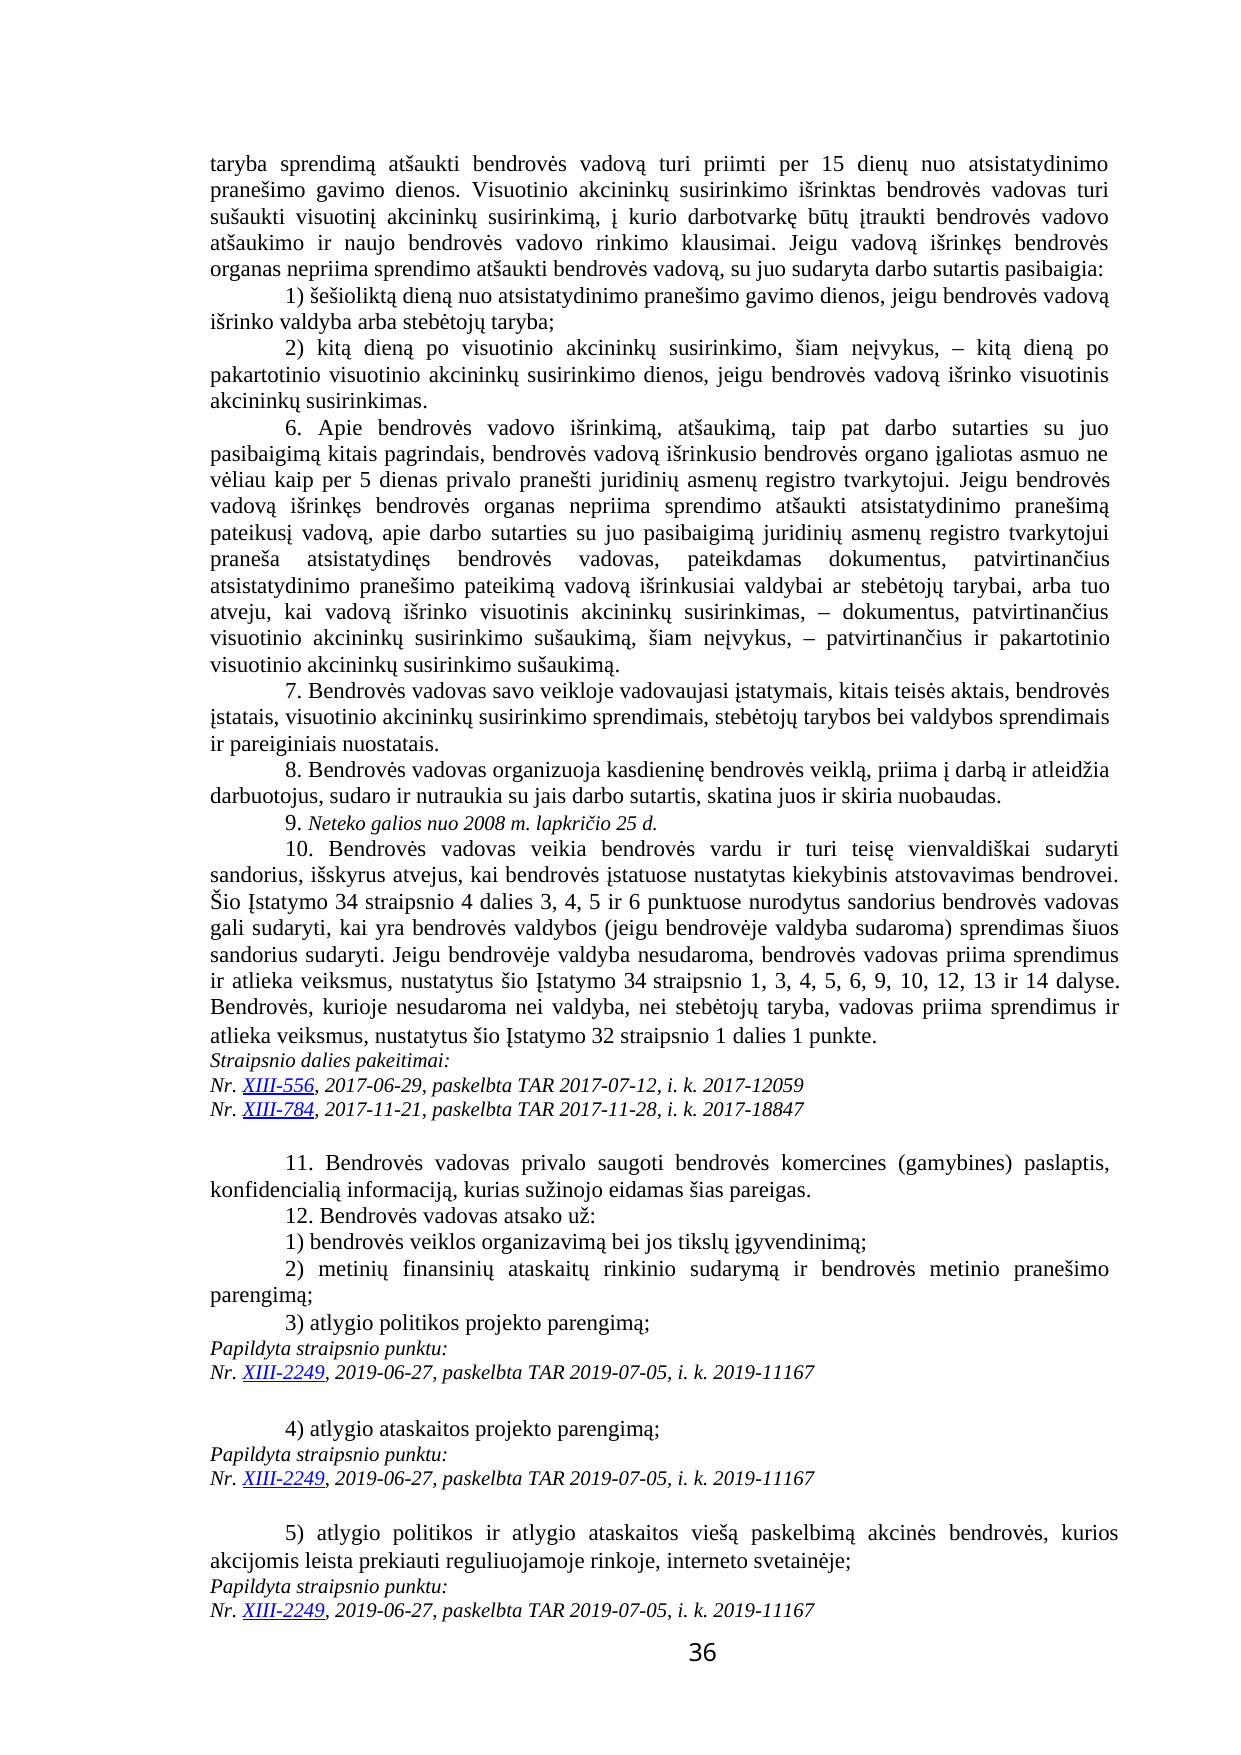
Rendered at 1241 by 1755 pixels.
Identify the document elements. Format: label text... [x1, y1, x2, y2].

text Papildyta straipsnio punktu: [210, 1574, 1120, 1598]
text 2) metinių finansinių ataskaitų rinkinio sudarymą ir bendrovės metinio pranešimo parengimą; [210, 1255, 1111, 1307]
text Papildyta straipsnio punktu: [210, 1336, 1120, 1360]
text 12. Bendrovės vadovas atsako už: [210, 1202, 1111, 1228]
text Straipsnio dalies pakeitimai: [210, 1048, 1120, 1072]
text Papildyta straipsnio punktu: [210, 1442, 1120, 1466]
text Nr. XIII-2249, 2019-06-27, paskelbta TAR 2019-07-05, i. k. 2019-11167 [210, 1598, 1120, 1622]
text Nr. XIII-556, 2017-06-29, paskelbta TAR 2017-07-12, i. k. 2017-12059 [210, 1072, 1120, 1097]
text taryba sprendimą atšaukti bendrovės vadovą turi priimti per 15 dienų nuo atsistatydinimo pranešimo gavimo dienos. Visuotinio akcininkų susirinkimo išrinktas bendrovės vadovas turi sušaukti visuotinį akcininkų susirinkimą, į kurio darbotvarkę būtų įtraukti bendrovės vadovo atšaukimo ir naujo bendrovės vadovo rinkimo klausimai. Jeigu vadovą išrinkęs bendrovės organas nepriima sprendimo atšaukti bendrovės vadovą, su juo sudaryta darbo sutartis pasibaigia: [210, 150, 1110, 282]
text 6. Apie bendrovės vadovo išrinkimą, atšaukimą, taip pat darbo sutarties su juo pasibaigimą kitais pagrindais, bendrovės vadovą išrinkusio bendrovės organo įgaliotas asmuo ne vėliau kaip per 5 dienas privalo pranešti juridinių asmenų registro tvarkytojui. Jeigu bendrovės vadovą išrinkęs bendrovės organas nepriima sprendimo atšaukti atsistatydinimo pranešimą pateikusį vadovą, apie darbo sutarties su juo pasibaigimą juridinių asmenų registro tvarkytojui praneša atsistatydinęs bendrovės vadovas, pateikdamas dokumentus, patvirtinančius atsistatydinimo pranešimo pateikimą vadovą išrinkusiai valdybai ar stebėtojų tarybai, arba tuo atveju, kai vadovą išrinko visuotinis akcininkų susirinkimas, – dokumentus, patvirtinančius visuotinio akcininkų susirinkimo sušaukimą, šiam neįvykus, – patvirtinančius ir pakartotinio visuotinio akcininkų susirinkimo sušaukimą. [210, 413, 1110, 677]
text 10. Bendrovės vadovas veikia bendrovės vardu ir turi teisę vienvaldiškai sudaryti sandorius, išskyrus atvejus, kai bendrovės įstatuose nustatytas kiekybinis atstovavimas bendrovei. Šio Įstatymo 34 straipsnio 4 dalies 3, 4, 5 ir 6 punktuose nurodytus sandorius bendrovės vadovas gali sudaryti, kai yra bendrovės valdybos (jeigu bendrovėje valdyba sudaroma) sprendimas šiuos sandorius sudaryti. Jeigu bendrovėje valdyba nesudaroma, bendrovės vadovas priima sprendimus ir atlieka veiksmus, nustatytus šio Įstatymo 34 straipsnio 1, 3, 4, 5, 6, 9, 10, 12, 13 ir 14 dalyse. Bendrovės, kurioje nesudaroma nei valdyba, nei stebėtojų taryba, vadovas priima sprendimus ir atlieka veiksmus, nustatytus šio Įstatymo 32 straipsnio 1 dalies 1 punkte. [210, 835, 1120, 1048]
text 9. Neteko galios nuo 2008 m. lapkričio 25 d. [210, 809, 1111, 835]
text 1) bendrovės veiklos organizavimą bei jos tikslų įgyvendinimą; [210, 1228, 1111, 1255]
text 5) atlygio politikos ir atlygio ataskaitos viešą paskelbimą akcinės bendrovės, kurios akcijomis leista prekiauti reguliuojamoje rinkoje, interneto svetainėje; [210, 1519, 1120, 1574]
text 4) atlygio ataskaitos projekto parengimą; [210, 1413, 1120, 1442]
text 1) šešioliktą dieną nuo atsistatydinimo pranešimo gavimo dienos, jeigu bendrovės vadovą išrinko valdyba arba stebėtojų taryba; [210, 282, 1110, 334]
text 3) atlygio politikos projekto parengimą; [210, 1307, 1120, 1336]
text 11. Bendrovės vadovas privalo saugoti bendrovės komercines (gamybines) paslaptis, konfidencialią informaciją, kurias sužinojo eidamas šias pareigas. [210, 1149, 1111, 1202]
text 7. Bendrovės vadovas savo veikloje vadovaujasi įstatymais, kitais teisės aktais, bendrovės įstatais, visuotinio akcininkų susirinkimo sprendimais, stebėtojų tarybos bei valdybos sprendimais ir pareiginiais nuostatais. [210, 677, 1111, 756]
text 8. Bendrovės vadovas organizuoja kasdieninę bendrovės veiklą, priima į darbą ir atleidžia darbuotojus, sudaro ir nutraukia su jais darbo sutartis, skatina juos ir skiria nuobaudas. [210, 756, 1111, 809]
text Nr. XIII-2249, 2019-06-27, paskelbta TAR 2019-07-05, i. k. 2019-11167 [210, 1466, 1120, 1490]
text 2) kitą dieną po visuotinio akcininkų susirinkimo, šiam neįvykus, – kitą dieną po pakartotinio visuotinio akcininkų susirinkimo dienos, jeigu bendrovės vadovą išrinko visuotinis akcininkų susirinkimas. [210, 334, 1110, 413]
text Nr. XIII-784, 2017-11-21, paskelbta TAR 2017-11-28, i. k. 2017-18847 [210, 1097, 1120, 1121]
text Nr. XIII-2249, 2019-06-27, paskelbta TAR 2019-07-05, i. k. 2019-11167 [210, 1360, 1120, 1384]
